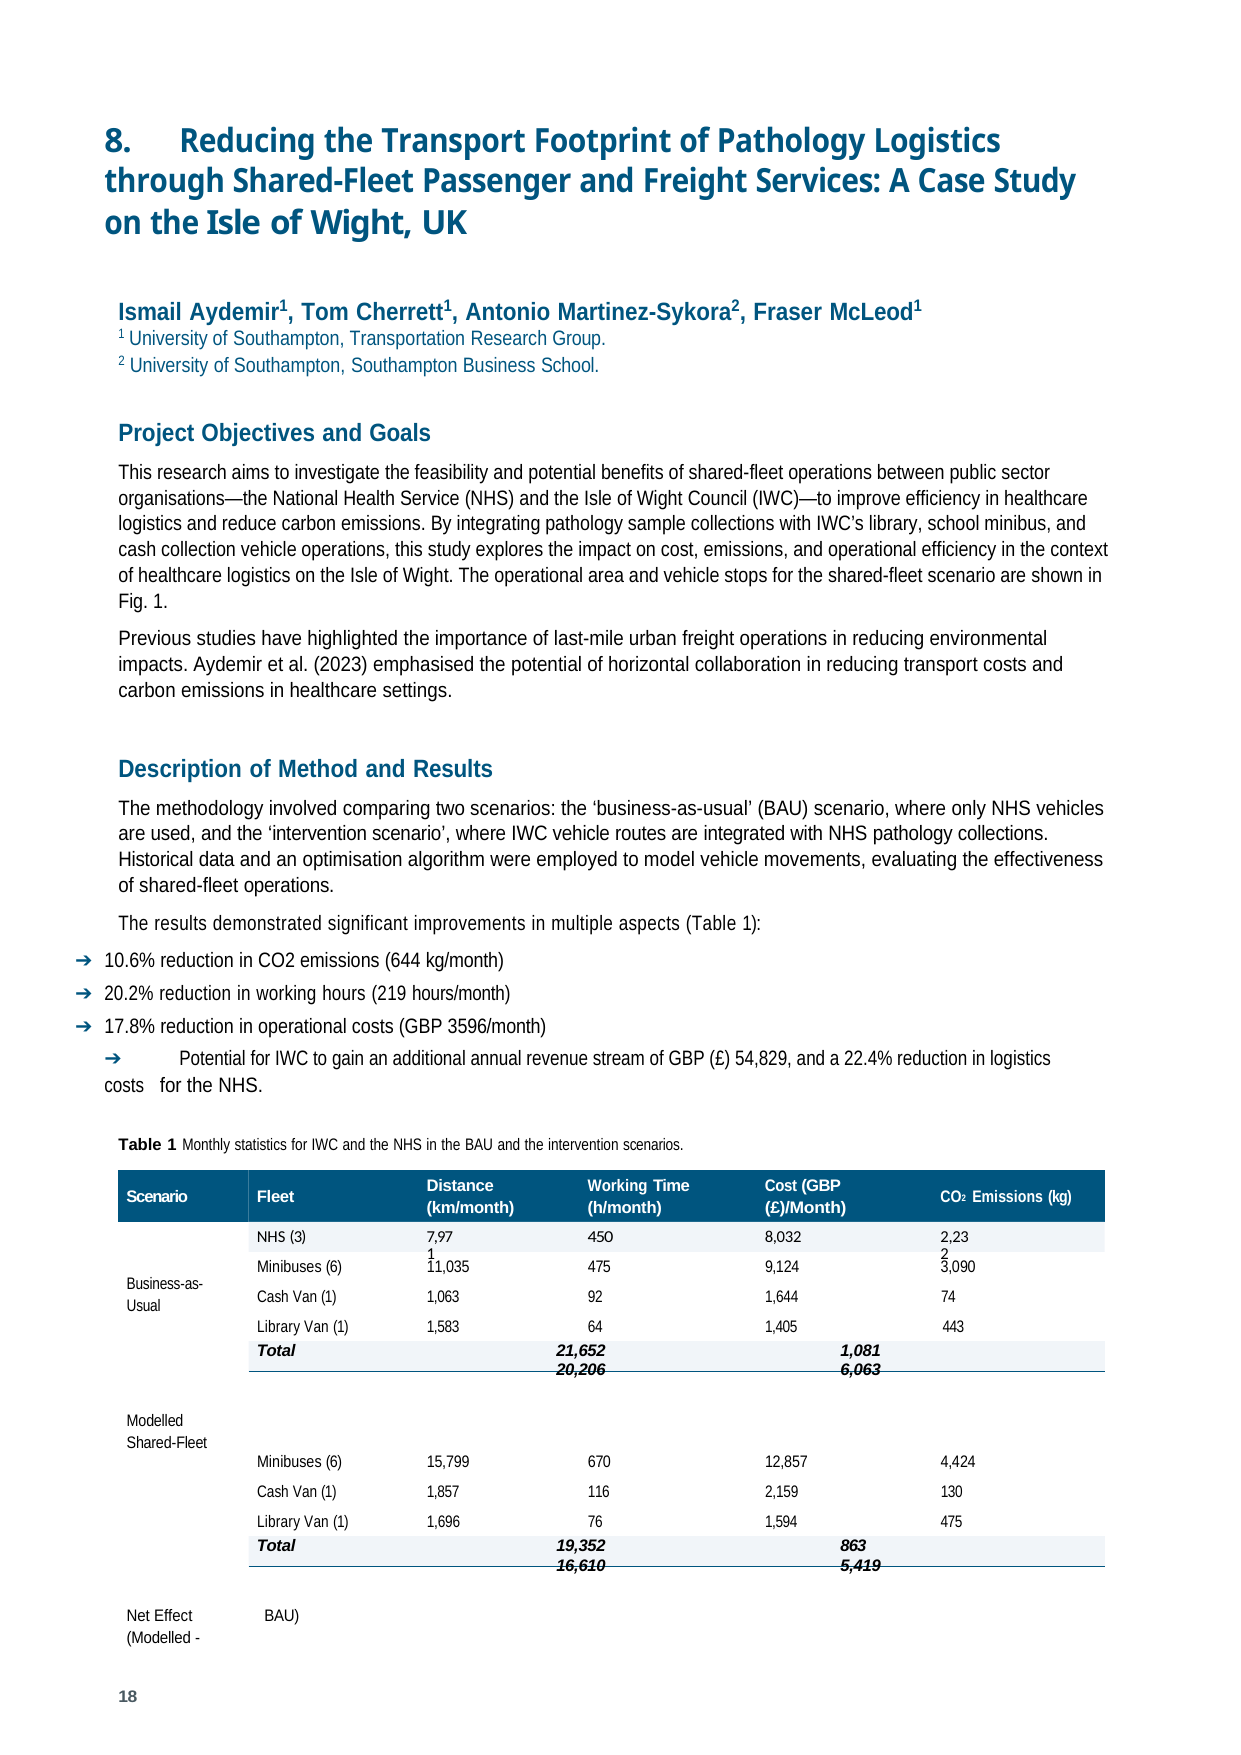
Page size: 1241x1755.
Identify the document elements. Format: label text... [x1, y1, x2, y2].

text [249, 1476, 1105, 1506]
text The methodology involved comparing two scenarios: the ‘business-as-usual’ (BAU) scenario, where only NHS vehicles are used, and the ‘intervention scenario’, where IWC vehicle routes are integrated with NHS pathology collections. Historical data and an optimisation algorithm were employed to model vehicle movements, evaluating the effectiveness of shared-fleet operations. [118, 796, 1123, 897]
text This research aims to investigate the feasibility and potential benefits of shared-fleet operations between public sector organisations—the National Health Service (NHS) and the Isle of Wight Council (IWC)—to improve efficiency in healthcare logistics and reduce carbon emissions. By integrating pathology sample collections with IWC’s library, school minibus, and cash collection vehicle operations, this study explores the impact on cost, emissions, and operational efficiency in the context of healthcare logistics on the Isle of Wight. The operational area and vehicle stops for the shared-fleet scenario are shown in Fig. 1. [118, 459, 1114, 613]
list 20.2% reduction in working hours (219 hours/month) [75, 978, 1145, 1007]
text [249, 1281, 1105, 1311]
text Net Effect (Modelled [126, 1606, 238, 1647]
text Minibuses (6) 15,799 670 12,857 4,424 [257, 1452, 1145, 1471]
text Library Van (1) 1,696 76 1,594 475 [257, 1512, 1145, 1531]
subtitle Description of Method and Results [118, 754, 1145, 782]
text The results demonstrated significant improvements in multiple aspects (Table 1): [118, 911, 1145, 934]
list 10.6% reduction in CO2 emissions (644 kg/month) [75, 946, 1145, 974]
text - BAU) [264, 1606, 1145, 1625]
subtitle Project Objectives and Goals [118, 418, 1145, 446]
text Minibuses (6) 11,035 475 9,124 3,090 [257, 1257, 1145, 1276]
text 1 University of Southampton, Transportation Research Group. [118, 326, 1145, 350]
text Table 1 Monthly statistics for IWC and the NHS in the BAU and the intervention scenarios. [118, 1134, 1145, 1153]
list Potential for IWC to gain an additional annual revenue stream of GBP (£) 54,829, and a 22.4% reduction in logistics costs for the NHS. [104, 1043, 1097, 1097]
text Library Van (1) 1,583 64 1,405 443 [257, 1317, 1145, 1336]
text Modelled Shared-Fleet [126, 1411, 210, 1452]
list 17.8% reduction in operational costs (GBP 3596/month) [75, 1011, 1145, 1039]
text Cash Van (1) 1,857 116 2,159 130 [257, 1482, 1105, 1501]
subtitle Reducing the Transport Footprint of Pathology Logistics through Shared-Fleet Passenger and Freight Services: A Case Study on the Isle of Wight, UK [104, 119, 1093, 244]
text Previous studies have highlighted the importance of last-mile urban freight operations in reducing environmental impacts. Aydemir et al. (2023) emphasised the potential of horizontal collaboration in reducing transport costs and carbon emissions in healthcare settings. [118, 626, 1114, 702]
text Cash Van (1) 1,063 92 1,644 74 [257, 1287, 1105, 1306]
text Business-as- Usual [126, 1274, 207, 1314]
text 2 University of Southampton, Southampton Business School. [118, 352, 1145, 376]
subtitle Ismail Aydemir1, Tom Cherrett1, Antonio Martinez-Sykora2, Fraser McLeod1 [118, 296, 1145, 325]
